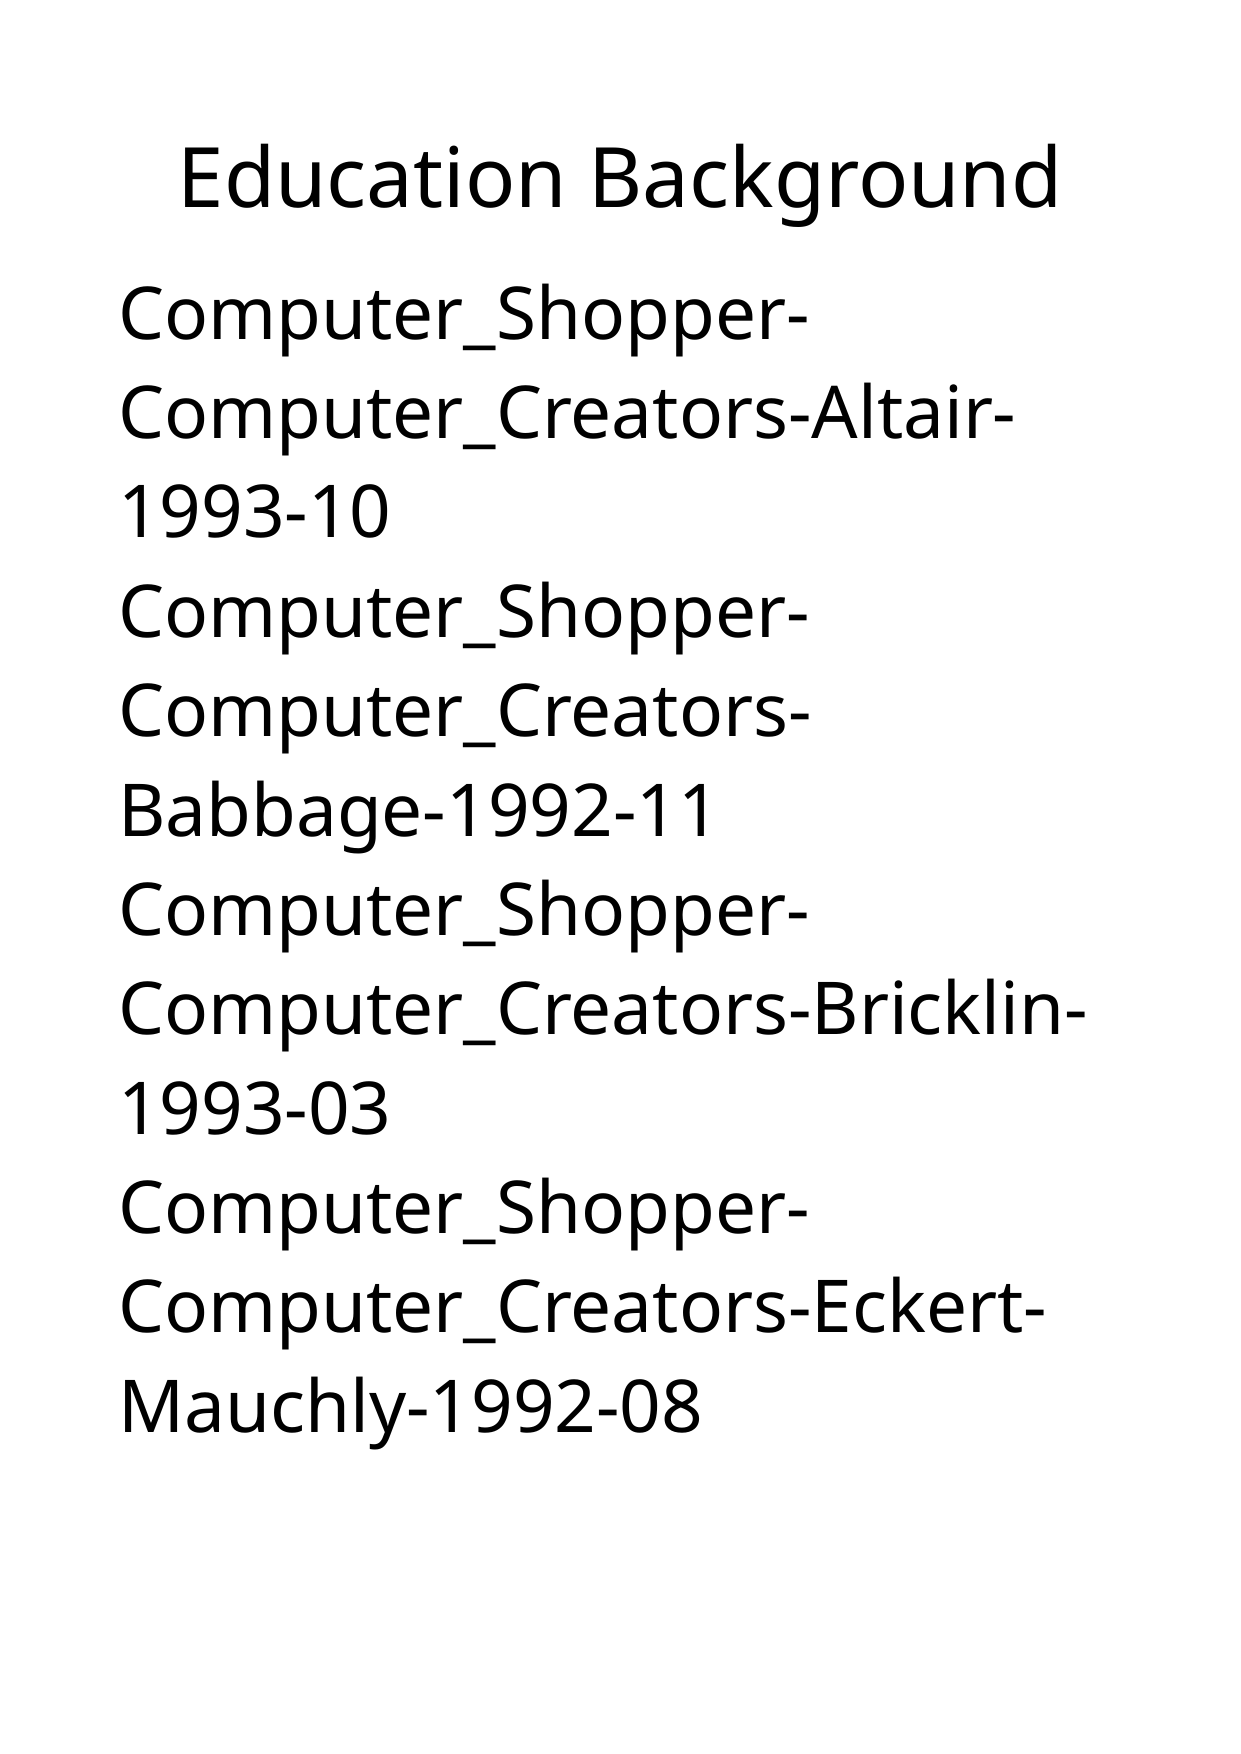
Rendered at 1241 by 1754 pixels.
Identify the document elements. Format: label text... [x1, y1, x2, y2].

text Computer_Shopper-Computer_Creators-Babbage-1992-11 [118, 559, 1122, 857]
text Computer_Shopper-Computer_Creators-Bricklin-1993-03 [118, 857, 1122, 1156]
text Computer_Shopper-Computer_Creators-Altair-1993-10 [118, 261, 1122, 559]
text Computer_Shopper-Computer_Creators-Eckert-Mauchly-1992-08 [118, 1156, 1122, 1454]
